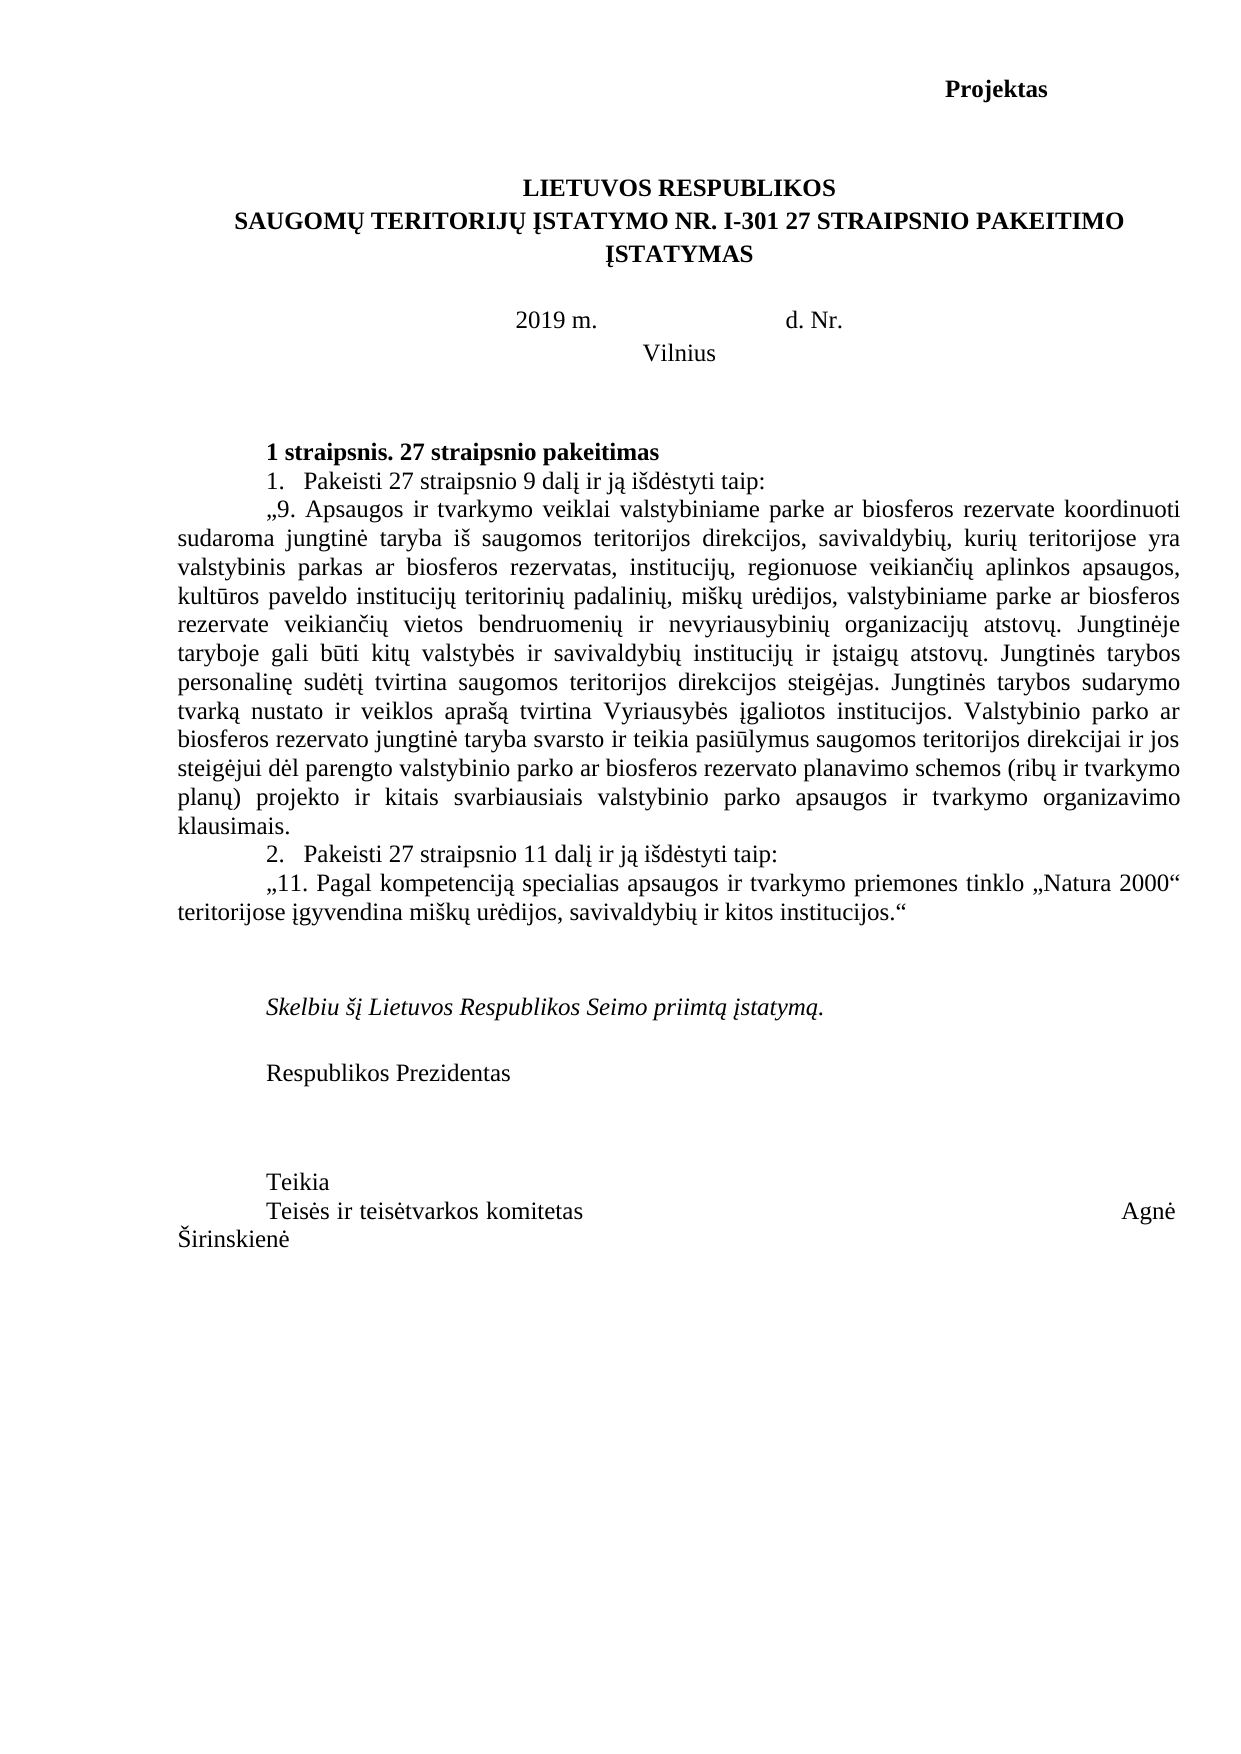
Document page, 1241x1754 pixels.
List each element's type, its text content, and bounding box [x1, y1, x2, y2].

text „11. Pagal kompetenciją specialias apsaugos ir tvarkymo priemones tinklo „Natura 2000“ teritorijose įgyvendina miškų urėdijos, savivaldybių ir kitos institucijos.“ [177, 868, 1181, 926]
text Teikia [177, 1167, 1181, 1196]
text Vilnius [177, 338, 1181, 367]
text SAUGOMŲ TERITORIJŲ ĮSTATYMO NR. I-301 27 STRAIPSNIO PAKEITIMO [177, 206, 1181, 235]
text 2019 m. d. Nr. [177, 305, 1181, 334]
text 1 straipsnis. 27 straipsnio pakeitimas [177, 437, 1181, 466]
text 2. Pakeisti 27 straipsnio 11 dalį ir ją išdėstyti taip: [266, 839, 1181, 868]
text Projektas [177, 74, 1181, 103]
text Respublikos Prezidentas [266, 1058, 1181, 1087]
text Teisės ir teisėtvarkos komitetas Agnė Širinskienė [177, 1196, 1181, 1253]
text Skelbiu šį Lietuvos Respublikos Seimo priimtą įstatymą. [177, 992, 1181, 1021]
text „9. Apsaugos ir tvarkymo veiklai valstybiniame parke ar biosferos rezervate koordinuoti sudaroma jungtinė taryba iš saugomos teritorijos direkcijos, savivaldybių, kurių teritorijose yra valstybinis parkas ar biosferos rezervatas, institucijų, regionuose veikiančių aplinkos apsaugos, kultūros paveldo institucijų teritorinių padalinių, miškų urėdijos, valstybiniame parke ar biosferos rezervate veikiančių vietos bendruomenių ir nevyriausybinių organizacijų atstovų. Jungtinėje taryboje gali būti kitų valstybės ir savivaldybių institucijų ir įstaigų atstovų. Jungtinės tarybos personalinę sudėtį tvirtina saugomos teritorijos direkcijos steigėjas. Jungtinės tarybos sudarymo tvarką nustato ir veiklos aprašą tvirtina Vyriausybės įgaliotos institucijos. Valstybinio parko ar biosferos rezervato jungtinė taryba svarsto ir teikia pasiūlymus saugomos teritorijos direkcijai ir jos steigėjui dėl parengto valstybinio parko ar biosferos rezervato planavimo schemos (ribų ir tvarkymo planų) projekto ir kitais svarbiausiais valstybinio parko apsaugos ir tvarkymo organizavimo klausimais. [177, 494, 1181, 839]
text 1. Pakeisti 27 straipsnio 9 dalį ir ją išdėstyti taip: [266, 466, 1181, 494]
text LIETUVOS RESPUBLIKOS [177, 173, 1181, 202]
text ĮSTATYMAS [177, 239, 1181, 268]
